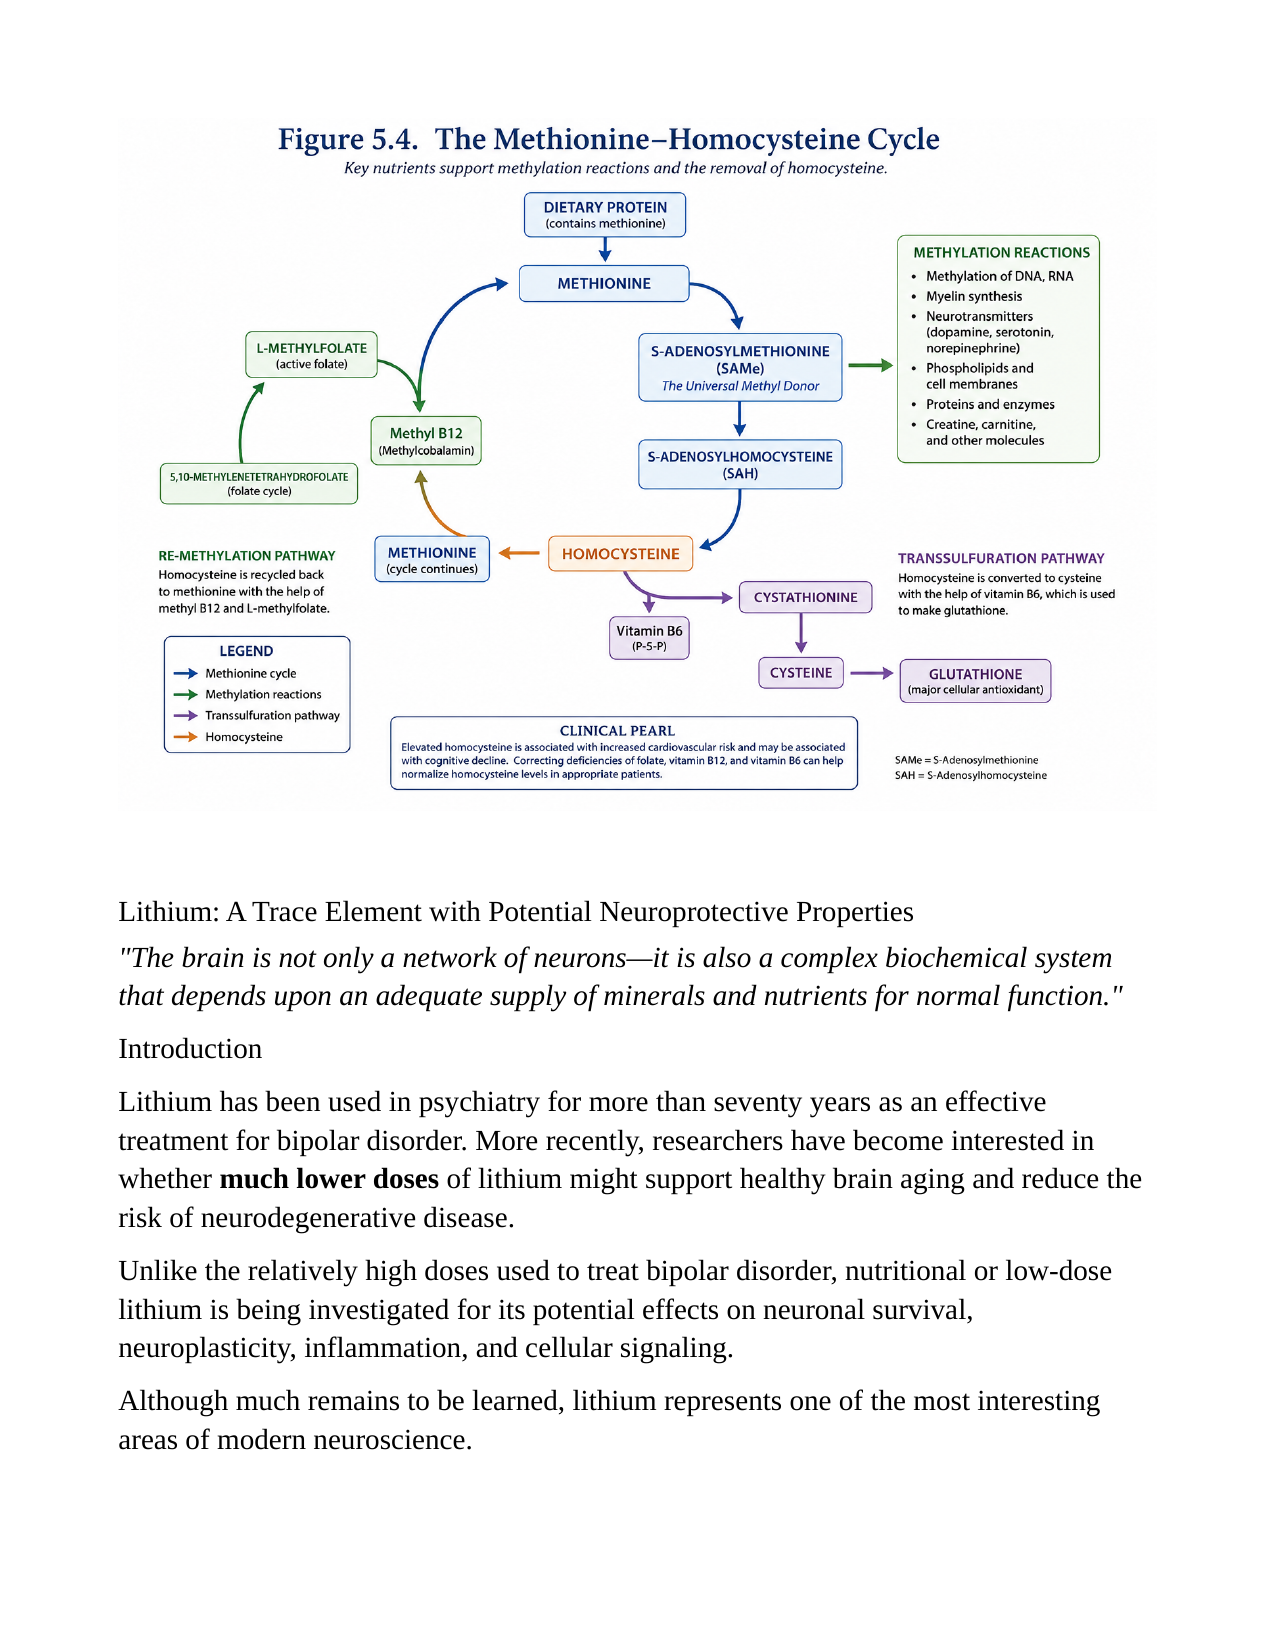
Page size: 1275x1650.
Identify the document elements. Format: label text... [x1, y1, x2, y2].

subtitle Introduction [118, 1031, 1157, 1065]
text Although much remains to be learned, lithium represents one of the most interesting areas of modern neuroscience. [118, 1383, 1157, 1456]
subtitle Lithium: A Trace Element with Potential Neuroprotective Properties [118, 894, 1157, 927]
picture [118, 118, 1157, 811]
text Unlike the relatively high doses used to treat bipolar disorder, nutritional or low-dose lithium is being investigated for its potential effects on neuronal survival, neuroplasticity, inflammation, and cellular signaling. [118, 1253, 1157, 1364]
text "The brain is not only a network of neurons—it is also a complex biochemical system that depends upon an adequate supply of minerals and nutrients for normal function." [118, 940, 1157, 1012]
text Lithium has been used in psychiatry for more than seventy years as an effective treatment for bipolar disorder. More recently, researchers have become interested in whether much lower doses of lithium might support healthy brain aging and reduce the risk of neurodegenerative disease. [118, 1084, 1157, 1234]
